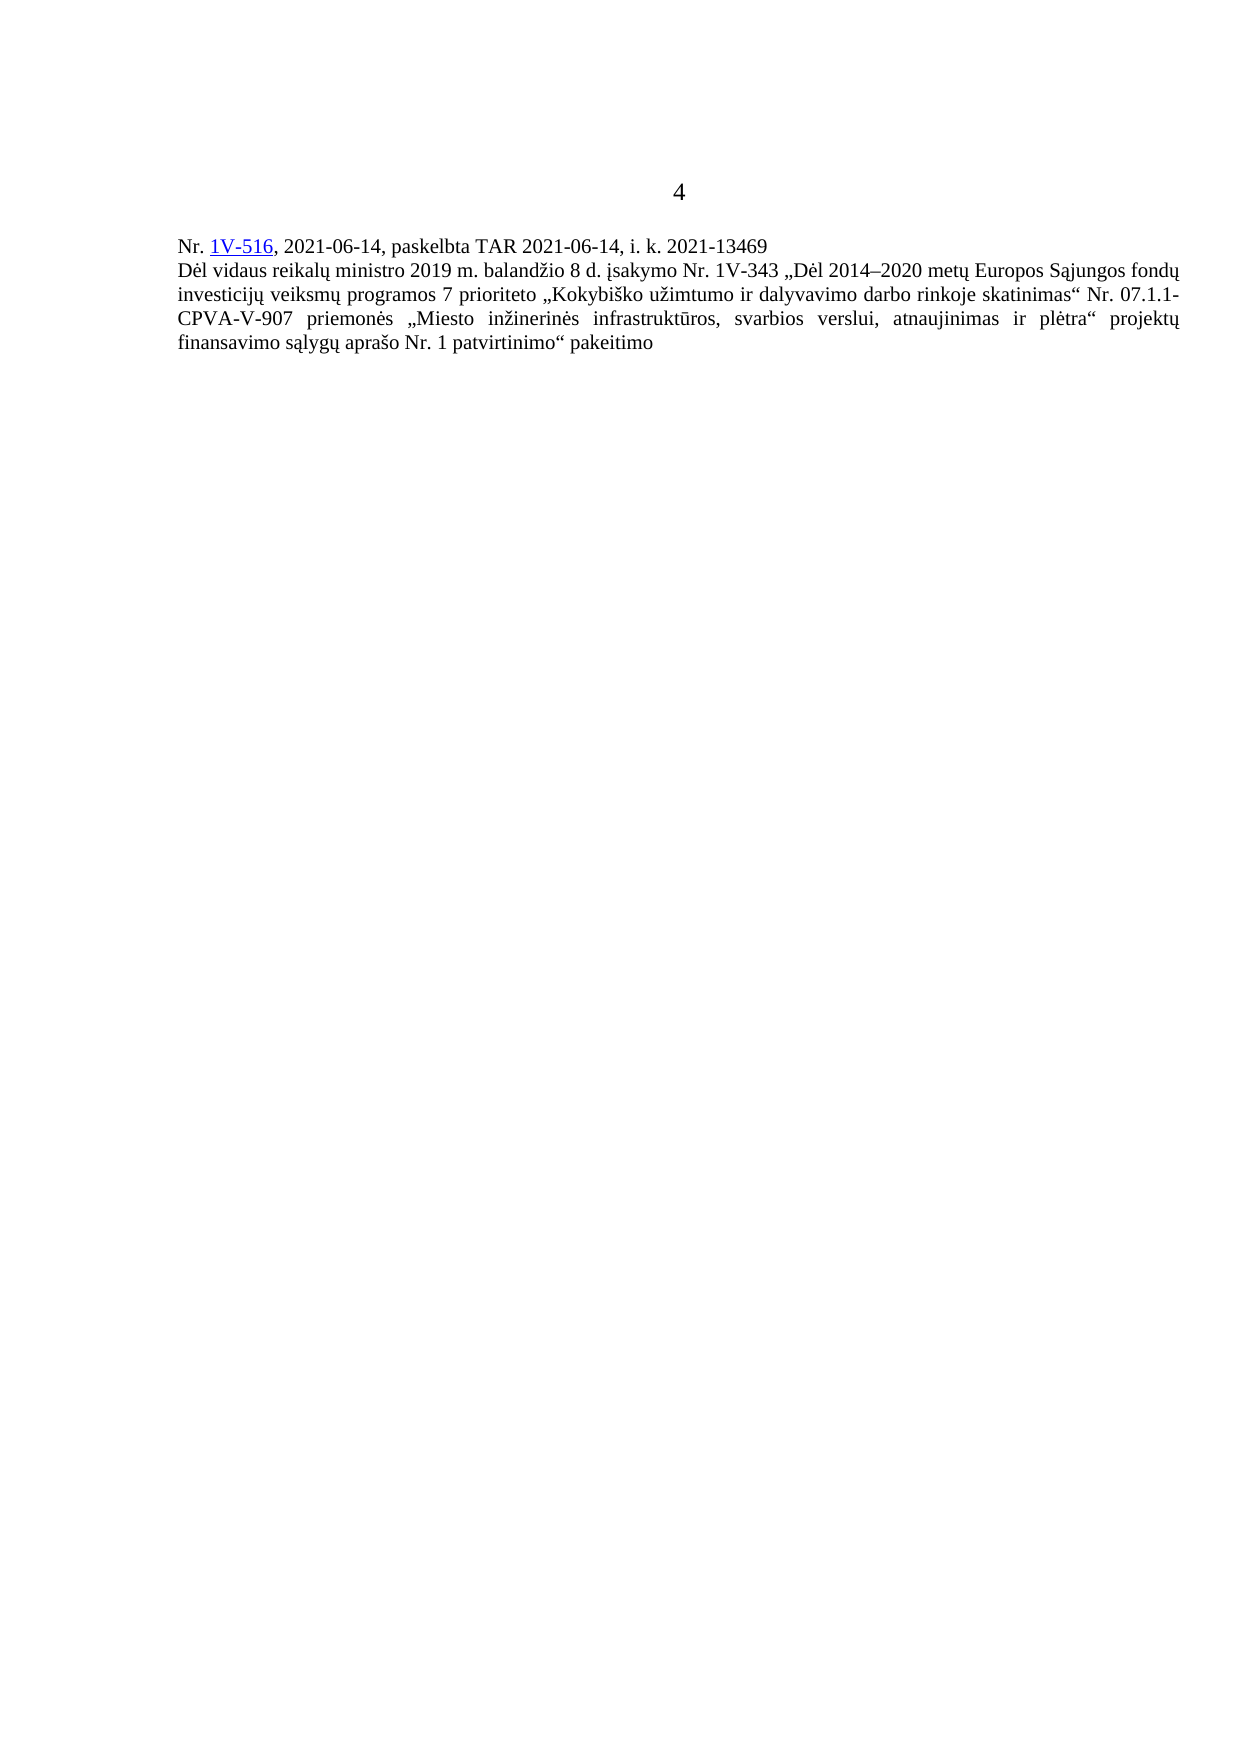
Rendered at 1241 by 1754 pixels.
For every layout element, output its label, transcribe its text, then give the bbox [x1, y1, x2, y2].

text Dėl vidaus reikalų ministro 2019 m. balandžio 8 d. įsakymo Nr. 1V-343 „Dėl 2014–2020 metų Europos Sąjungos fondų investicijų veiksmų programos 7 prioriteto „Kokybiško užimtumo ir dalyvavimo darbo rinkoje skatinimas“ Nr. 07.1.1-CPVA-V-907 priemonės „Miesto inžinerinės infrastruktūros, svarbios verslui, atnaujinimas ir plėtra“ projektų finansavimo sąlygų aprašo Nr. 1 patvirtinimo“ pakeitimo [177, 258, 1181, 354]
text Nr. 1V-516, 2021-06-14, paskelbta TAR 2021-06-14, i. k. 2021-13469 [177, 234, 1181, 258]
